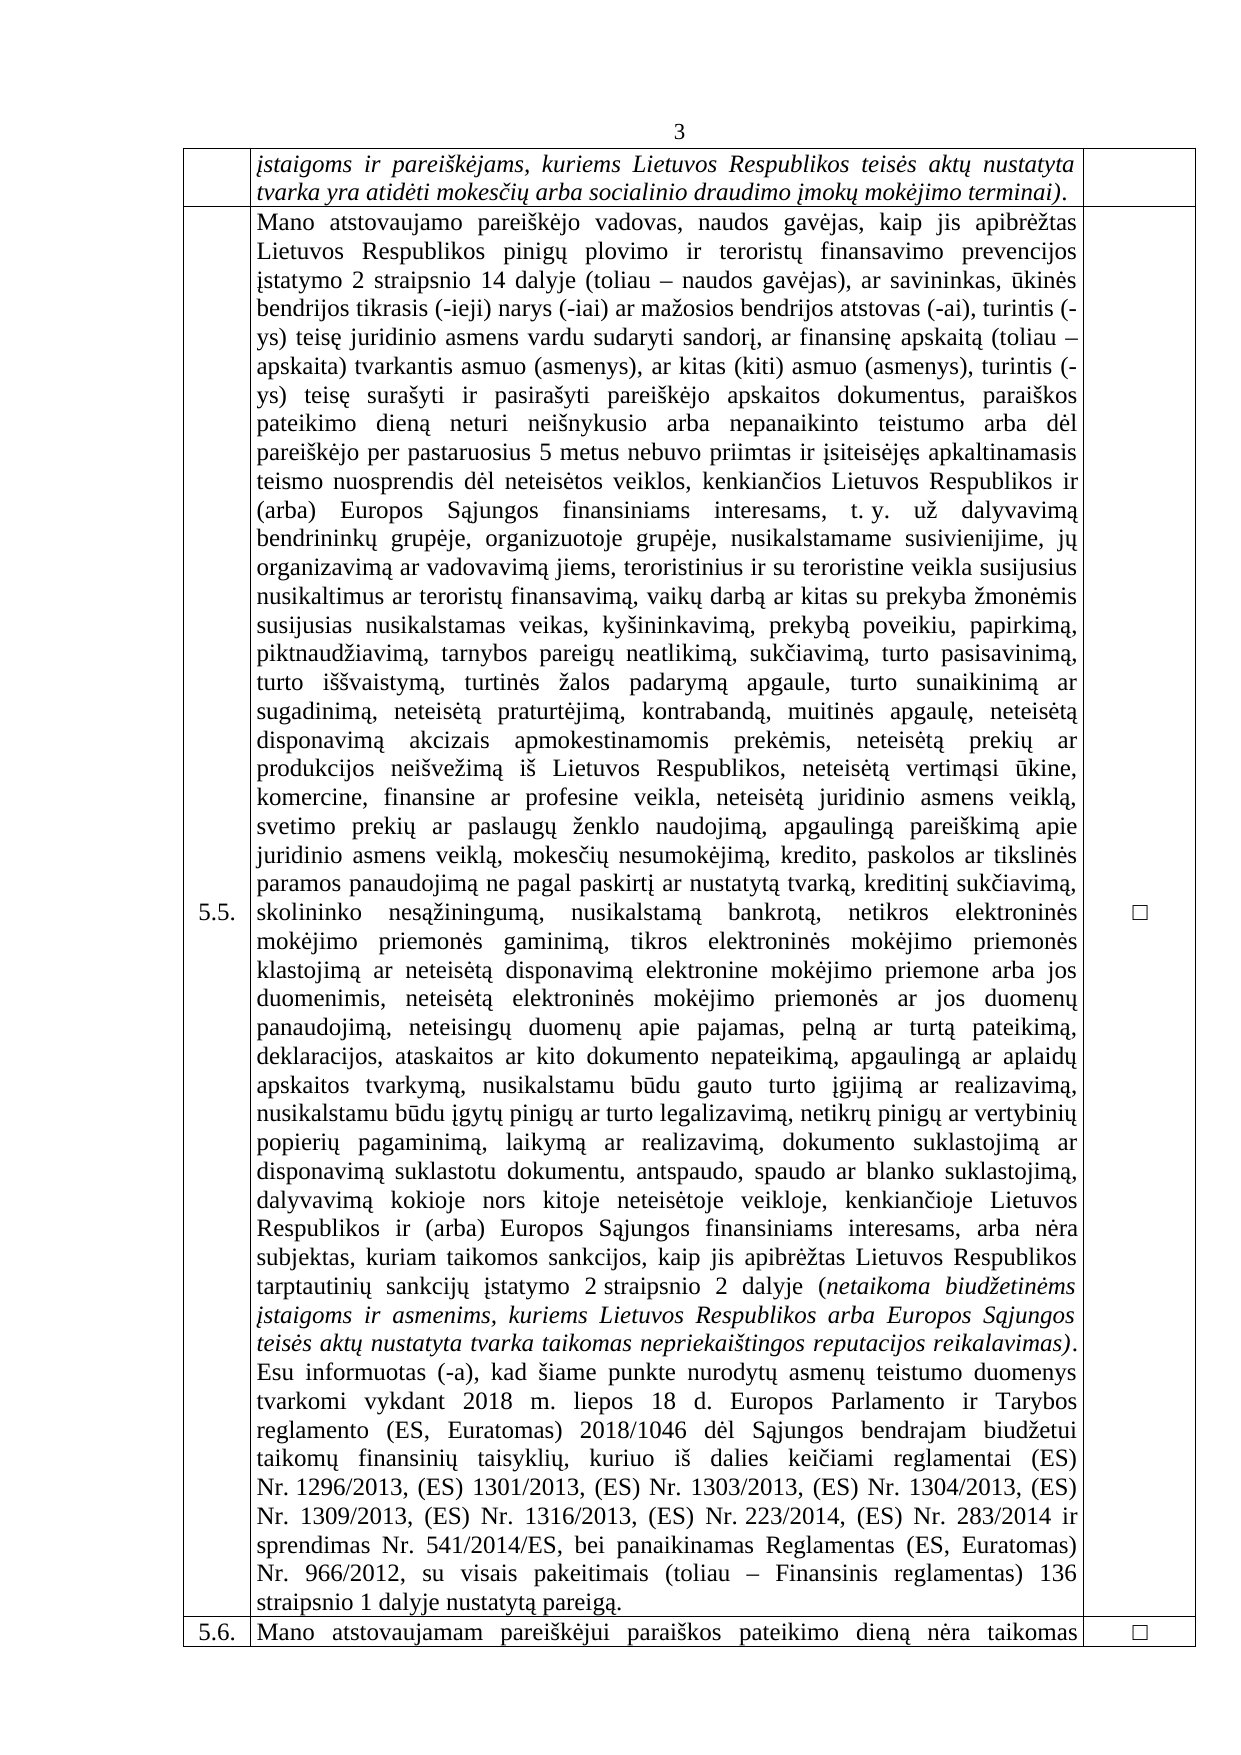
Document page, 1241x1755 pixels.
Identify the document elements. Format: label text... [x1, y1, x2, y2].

table_cell Mano atstovaujamo pareiškėjo vadovas, naudos gavėjas, kaip jis apibrėžtas Lietuvos Respublikos pinigų plovimo ir teroristų finansavimo prevencijos įstatymo 2 straipsnio 14 dalyje (toliau – naudos gavėjas), ar savininkas, ūkinės bendrijos tikrasis (-ieji) narys (-iai) ar mažosios bendrijos atstovas (-ai), turintis (-ys) teisę juridinio asmens vardu sudaryti sandorį, ar finansinę apskaitą (toliau – apskaita) tvarkantis asmuo (asmenys), ar kitas (kiti) asmuo (asmenys), turintis (-ys) teisę surašyti ir pasirašyti pareiškėjo apskaitos dokumentus, paraiškos pateikimo dieną neturi neišnykusio arba nepanaikinto teistumo arba dėl pareiškėjo per pastaruosius 5 metus nebuvo priimtas ir įsiteisėjęs apkaltinamasis teismo nuosprendis dėl neteisėtos veiklos, kenkiančios Lietuvos Respublikos ir (arba) Europos Sąjungos finansiniams interesams, t. y. už dalyvavimą bendrininkų grupėje, organizuotoje grupėje, nusikalstamame susivienijime, jų organizavimą ar vadovavimą jiems, teroristinius ir su teroristine veikla susijusius nusikaltimus ar teroristų finansavimą, vaikų darbą ar kitas su prekyba žmonėmis susijusias nusikalstamas veikas, kyšininkavimą, prekybą poveikiu, papirkimą, piktnaudžiavimą, tarnybos pareigų neatlikimą, sukčiavimą, turto pasisavinimą, turto iššvaistymą, turtinės žalos padarymą apgaule, turto sunaikinimą ar sugadinimą, neteisėtą praturtėjimą, kontrabandą, muitinės apgaulę, neteisėtą disponavimą akcizais apmokestinamomis prekėmis, neteisėtą prekių ar produkcijos neišvežimą iš Lietuvos Respublikos, neteisėtą vertimąsi ūkine, komercine, finansine ar profesine veikla, neteisėtą juridinio asmens veiklą, svetimo prekių ar paslaugų ženklo naudojimą, apgaulingą pareiškimą apie juridinio asmens veiklą, mokesčių nesumokėjimą, kredito, paskolos ar tikslinės paramos panaudojimą ne pagal paskirtį ar nustatytą tvarką, kreditinį sukčiavimą, skolininko nesąžiningumą, nusikalstamą bankrotą, netikros elektroninės mokėjimo priemonės gaminimą, tikros elektroninės mokėjimo priemonės klastojimą ar neteisėtą disponavimą elektronine mokėjimo priemone arba jos duomenimis, neteisėtą elektroninės mokėjimo priemonės ar jos duomenų panaudojimą, neteisingų duomenų apie pajamas, pelną ar turtą pateikimą, deklaracijos, ataskaitos ar kito dokumento nepateikimą, apgaulingą ar aplaidų apskaitos tvarkymą, nusikalstamu būdu gauto turto įgijimą ar realizavimą, nusikalstamu būdu įgytų pinigų ar turto legalizavimą, netikrų pinigų ar vertybinių popierių pagaminimą, laikymą ar realizavimą, dokumento suklastojimą ar disponavimą suklastotu dokumentu, antspaudo, spaudo ar blanko suklastojimą, dalyvavimą kokioje nors kitoje neteisėtoje veikloje, kenkiančioje Lietuvos Respublikos ir (arba) Europos Sąjungos finansiniams interesams, arba nėra subjektas, kuriam taikomos sankcijos, kaip jis apibrėžtas Lietuvos Respublikos tarptautinių sankcijų įstatymo 2 straipsnio 2 dalyje (netaikoma biudžetinėms įstaigoms ir asmenims, kuriems Lietuvos Respublikos arba Europos Sąjungos teisės aktų nustatyta tvarka taikomas nepriekaištingos reputacijos reikalavimas). Esu informuotas (-a), kad šiame punkte nurodytų asmenų teistumo duomenys tvarkomi vykdant 2018 m. liepos 18 d. Europos Parlamento ir Tarybos reglamento (ES, Euratomas) 2018/1046 dėl Sąjungos bendrajam biudžetui taikomų finansinių taisyklių, kuriuo iš dalies keičiami reglamentai (ES) Nr. 1296/2013, (ES) 1301/2013, (ES) Nr. 1303/2013, (ES) Nr. 1304/2013, (ES) Nr. 1309/2013, (ES) Nr. 1316/2013, (ES) Nr. 223/2014, (ES) Nr. 283/2014 ir sprendimas Nr. 541/2014/ES, bei panaikinamas Reglamentas (ES, Euratomas) Nr. 966/2012, su visais pakeitimais (toliau – Finansinis reglamentas) 136 straipsnio 1 dalyje nustatytą pareigą. [251, 207, 1083, 1616]
table_cell įstaigoms ir pareiškėjams, kuriems Lietuvos Respublikos teisės aktų nustatyta tvarka yra atidėti mokesčių arba socialinio draudimo įmokų mokėjimo terminai). [251, 149, 1083, 206]
table_cell □ [1084, 207, 1195, 1616]
table_cell 5.6. [184, 1617, 250, 1646]
table_cell □ [1084, 1617, 1195, 1646]
table_cell Mano atstovaujamam pareiškėjui paraiškos pateikimo dieną nėra taikomas [251, 1617, 1083, 1646]
table_cell 5.5. [184, 207, 250, 1616]
table_cell [184, 149, 250, 206]
table_cell [1084, 149, 1195, 206]
